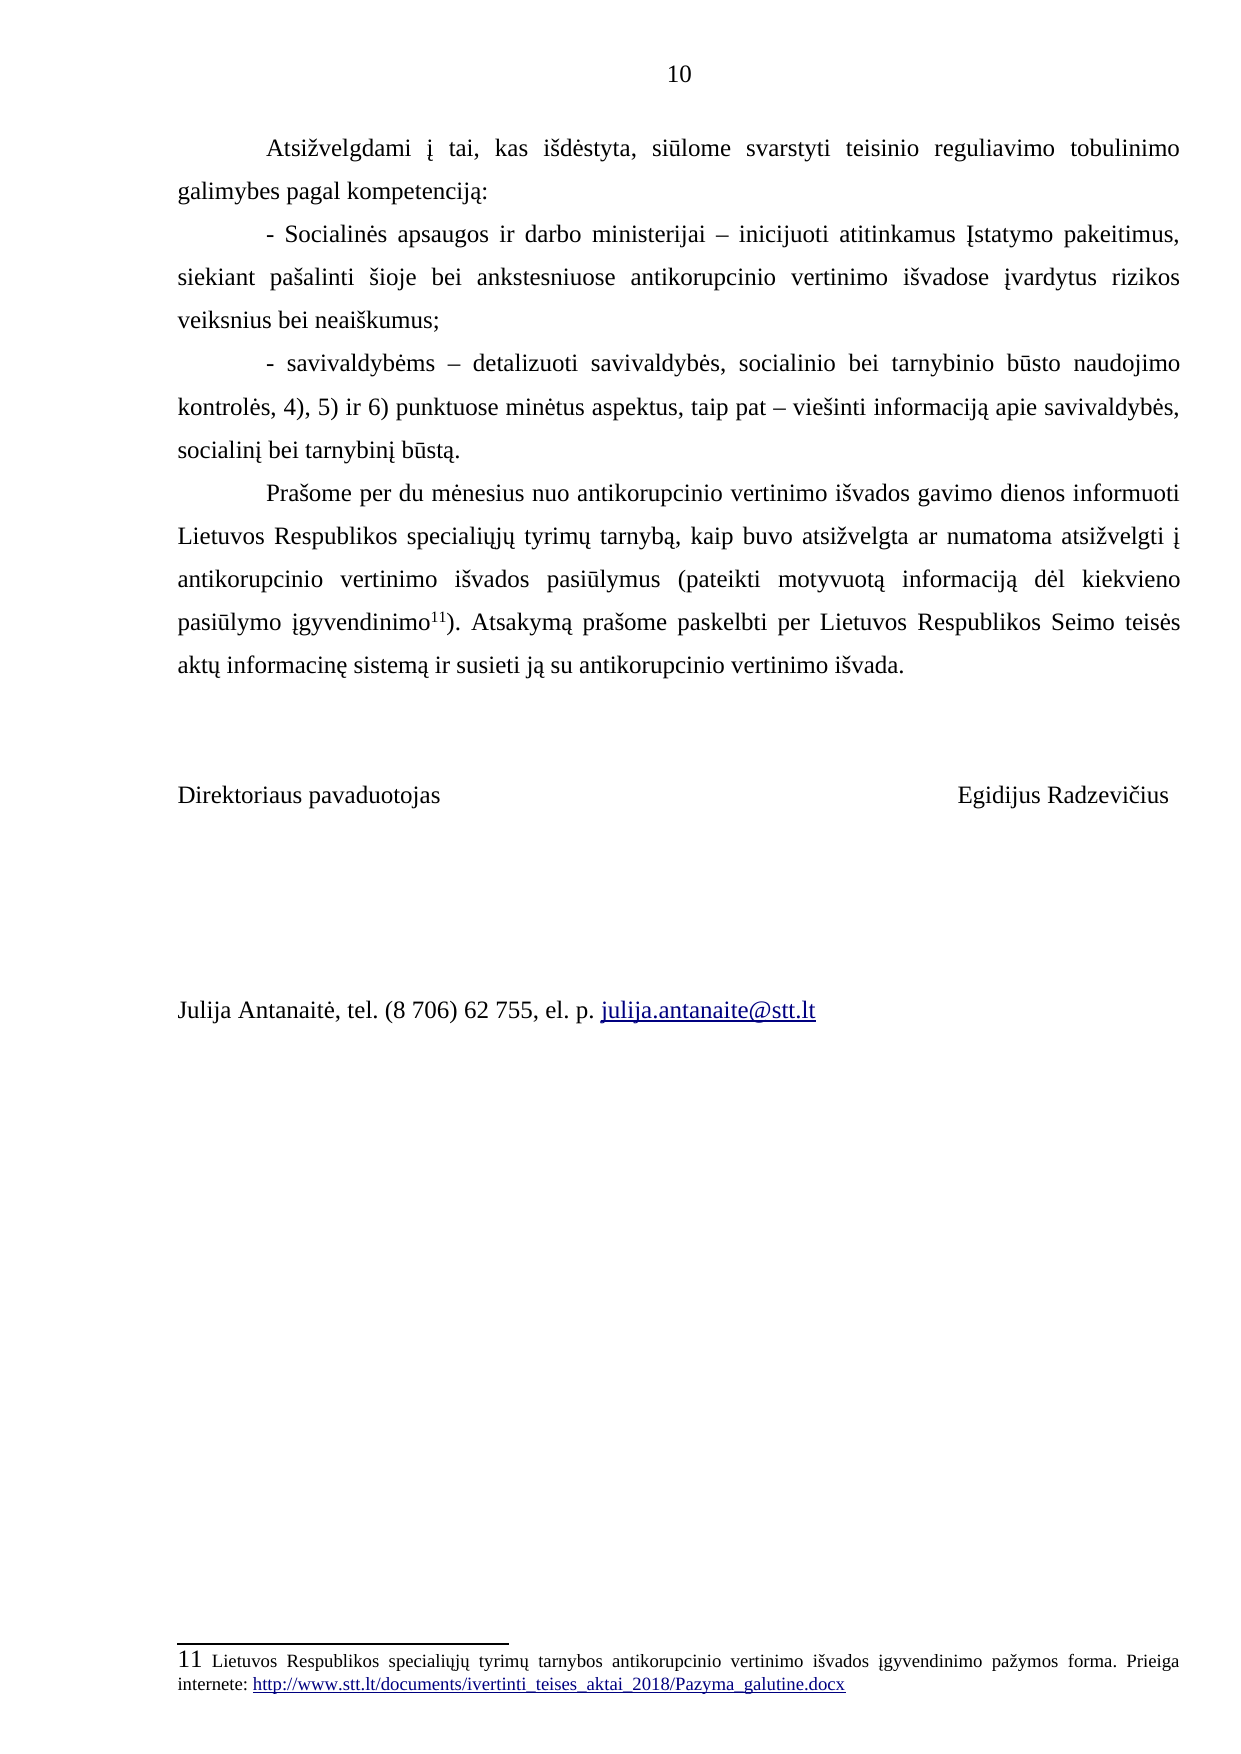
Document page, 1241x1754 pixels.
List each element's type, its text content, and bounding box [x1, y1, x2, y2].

text - savivaldybėms – detalizuoti savivaldybės, socialinio bei tarnybinio būsto naudojimo kontrolės, 4), 5) ir 6) punktuose minėtus aspektus, taip pat – viešinti informaciją apie savivaldybės, socialinį bei tarnybinį būstą. [177, 348, 1181, 463]
text Prašome per du mėnesius nuo antikorupcinio vertinimo išvados gavimo dienos informuoti Lietuvos Respublikos specialiųjų tyrimų tarnybą, kaip buvo atsižvelgta ar numatoma atsižvelgti į antikorupcinio vertinimo išvados pasiūlymus (pateikti motyvuotą informaciją dėl kiekvieno pasiūlymo įgyvendinimo). Atsakymą prašome paskelbti per Lietuvos Respublikos Seimo teisės aktų informacinę sistemą ir susieti ją su antikorupcinio vertinimo išvada. [177, 478, 1181, 679]
text Lietuvos Respublikos specialiųjų tyrimų tarnybos antikorupcinio vertinimo išvados įgyvendinimo pažymos forma. Prieiga internete: http://www.stt.lt/documents/ivertinti_teises_aktai_2018/Pazyma_galutine.docx [177, 1644, 1181, 1695]
text Julija Antanaitė, tel. (8 706) 62 755, el. p. julija.antanaite@stt.lt [177, 995, 1181, 1024]
text Direktoriaus pavaduotojas Egidijus Radzevičius [177, 780, 1181, 808]
text - Socialinės apsaugos ir darbo ministerijai – inicijuoti atitinkamus Įstatymo pakeitimus, siekiant pašalinti šioje bei ankstesniuose antikorupcinio vertinimo išvadose įvardytus rizikos veiksnius bei neaiškumus; [177, 219, 1181, 334]
text Atsižvelgdami į tai, kas išdėstyta, siūlome svarstyti teisinio reguliavimo tobulinimo galimybes pagal kompetenciją: [177, 133, 1181, 205]
